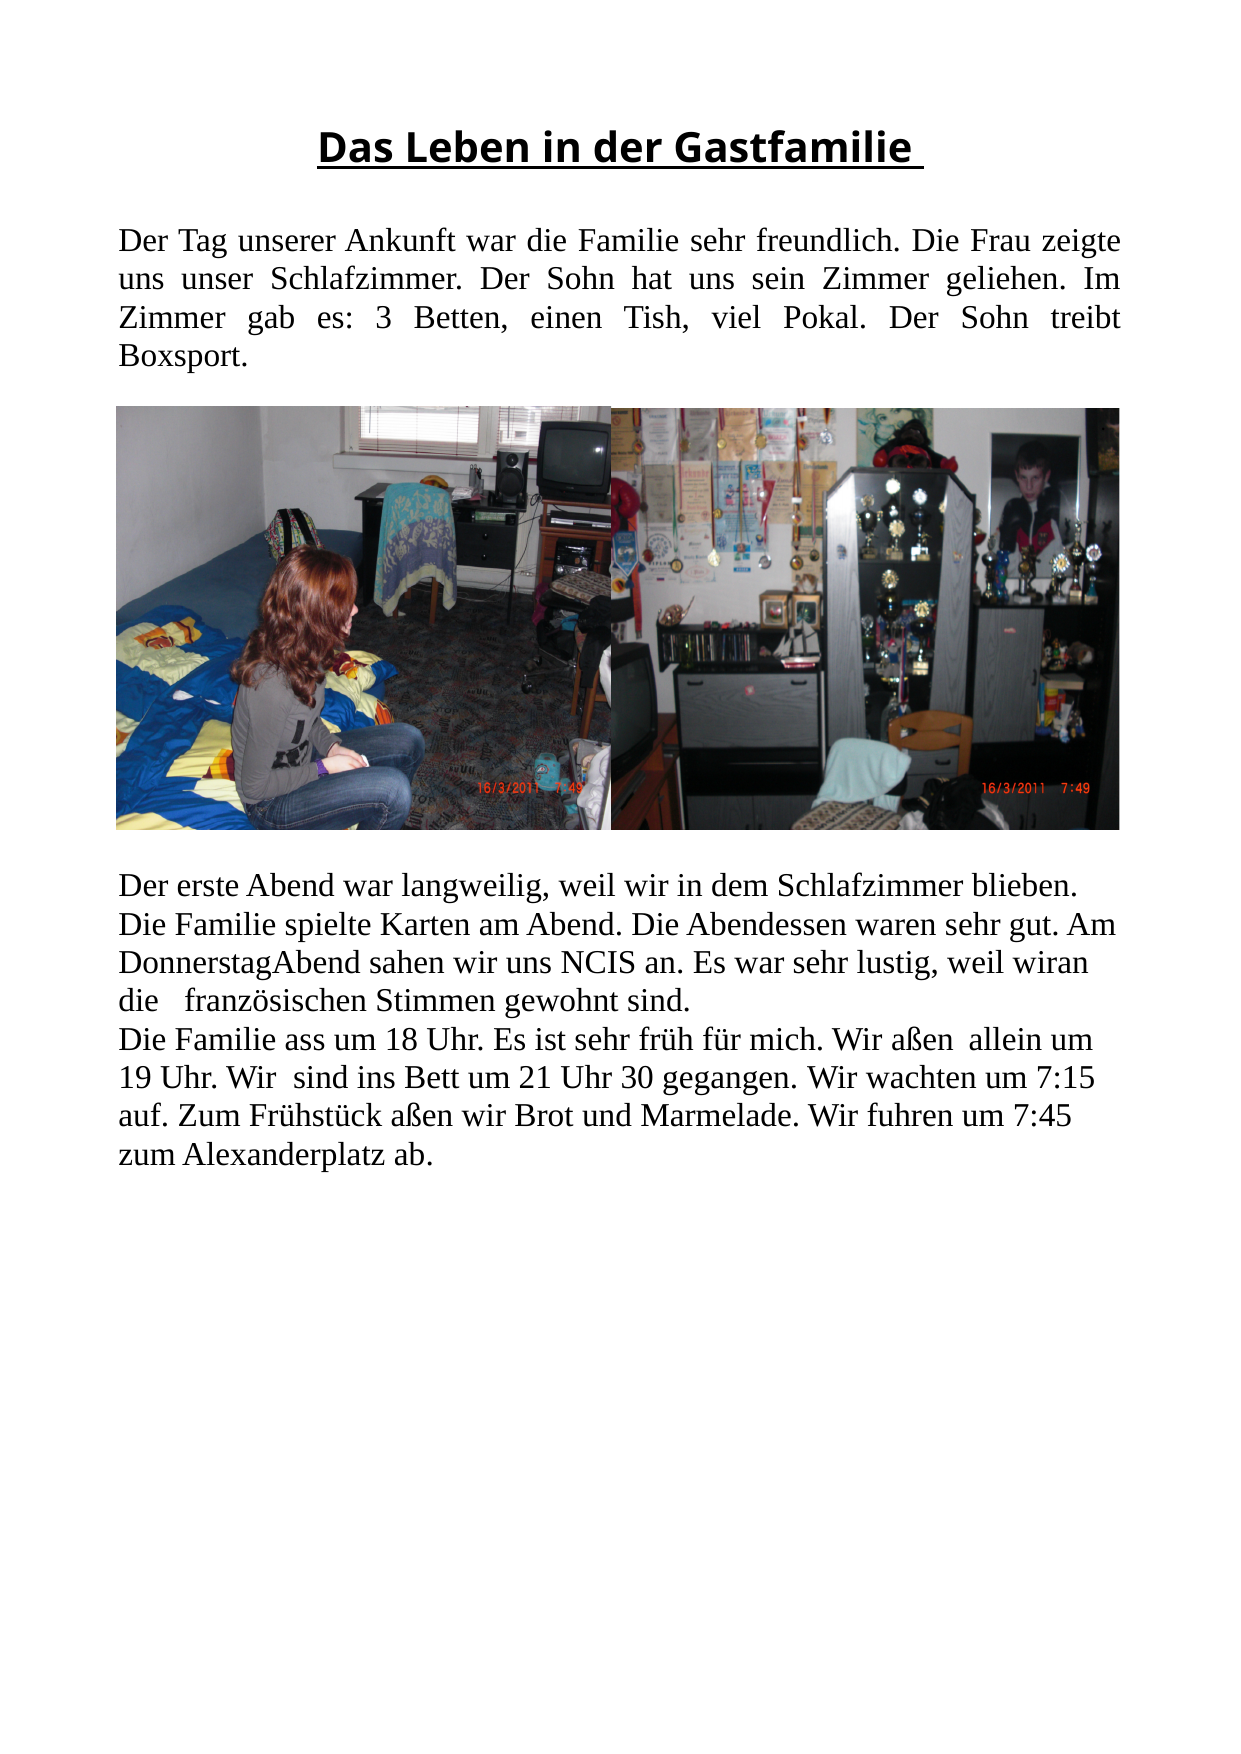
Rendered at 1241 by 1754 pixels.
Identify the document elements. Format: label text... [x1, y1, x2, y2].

text Die Familie ass um 18 Uhr. Es ist sehr früh für mich. Wir aßen allein um 19 Uhr. Wir sind ins Bett um 21 Uhr 30 gegangen. Wir wachten um 7:15 auf. Zum Frühstück aßen wir Brot und Marmelade. Wir fuhren um 7:45 zum Alexanderplatz ab. [118, 1019, 1122, 1172]
picture [116, 406, 1120, 830]
text Der Tag unserer Ankunft war die Familie sehr freundlich. Die Frau zeigte uns unser Schlafzimmer. Der Sohn hat uns sein Zimmer geliehen. Im Zimmer gab es: 3 Betten, einen Tish, viel Pokal. Der Sohn treibt Boxsport. [118, 220, 1122, 374]
text Der erste Abend war langweilig, weil wir in dem Schlafzimmer blieben. Die Familie spielte Karten am Abend. Die Abendessen waren sehr gut. Am DonnerstagAbend sahen wir uns NCIS an. Es war sehr lustig, weil wiran die französischen Stimmen gewohnt sind. [118, 866, 1122, 1019]
text Das Leben in der Gastfamilie [118, 118, 1122, 175]
